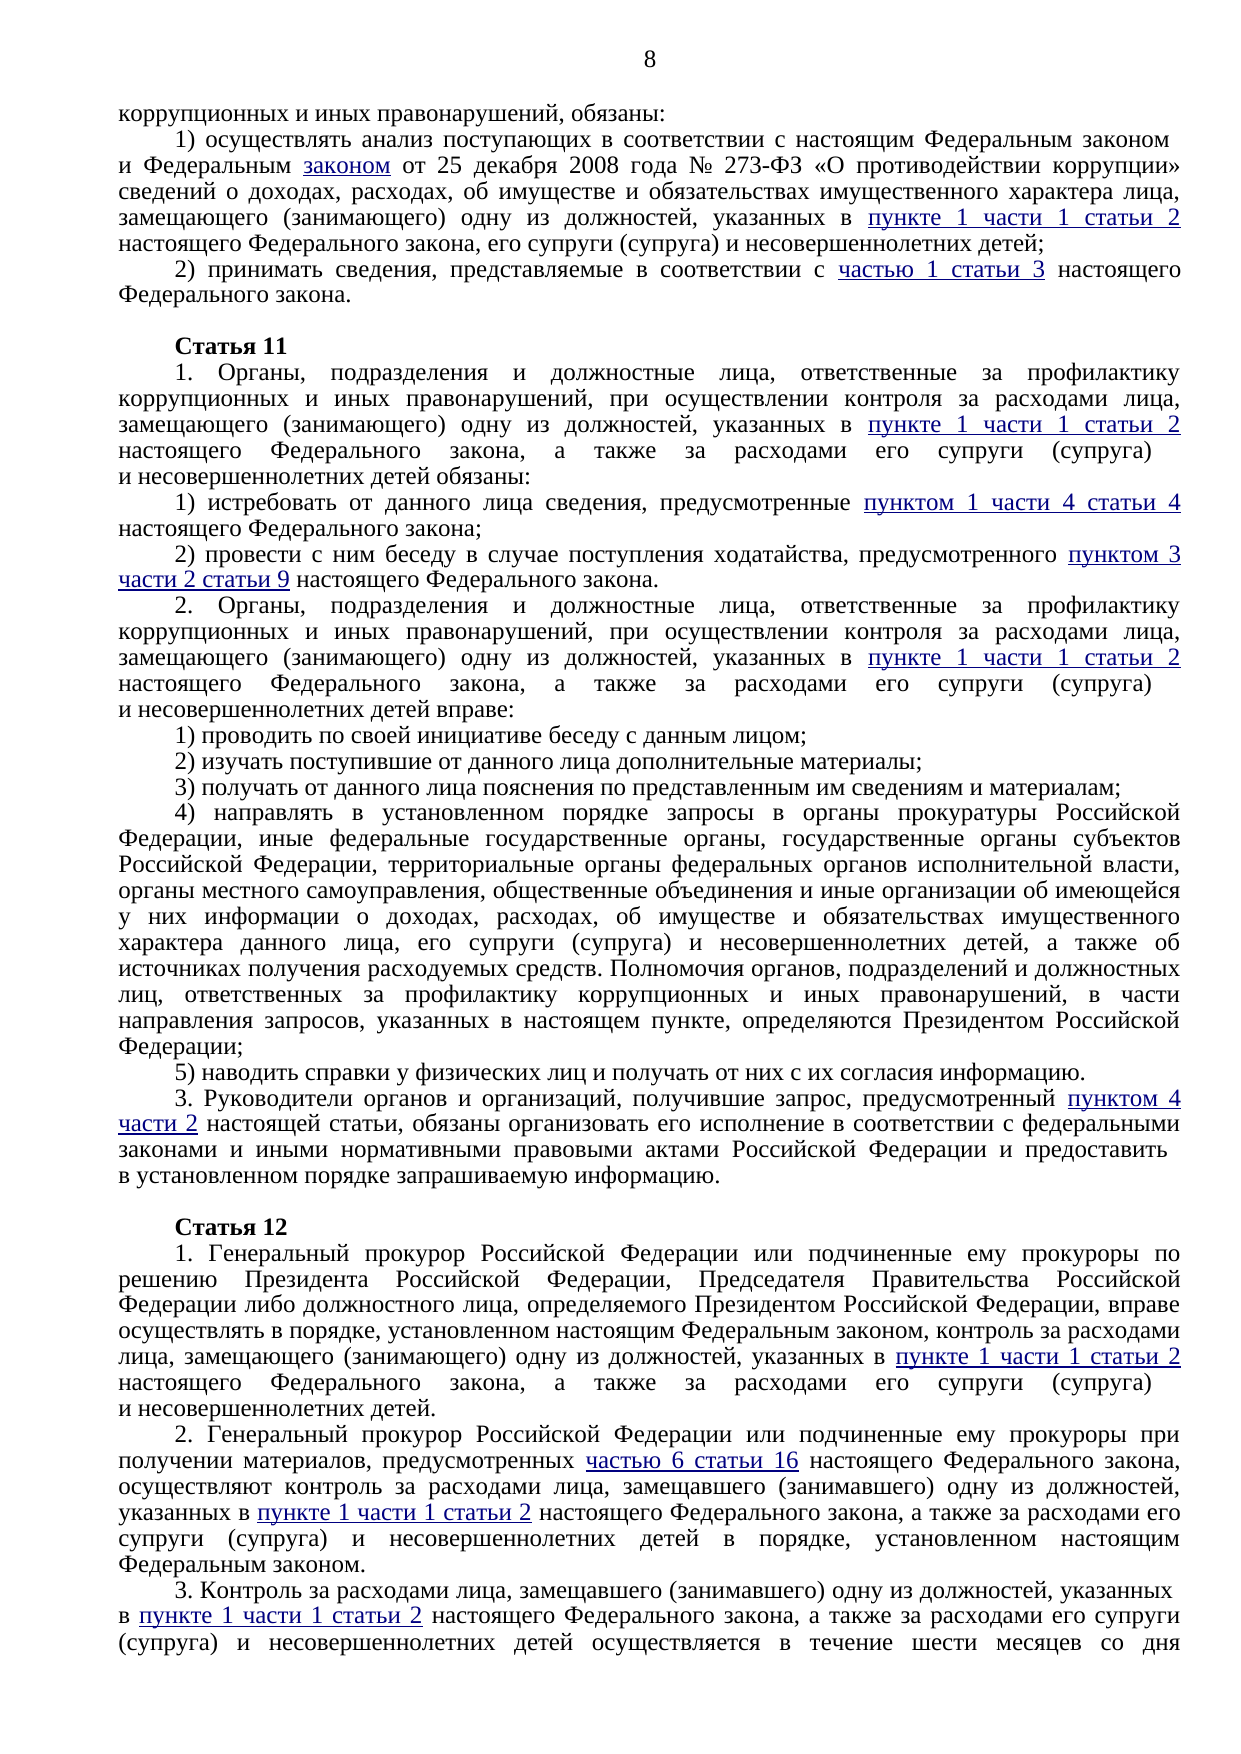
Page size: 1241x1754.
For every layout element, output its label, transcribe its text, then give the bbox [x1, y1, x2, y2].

title Статья 12 [118, 1215, 1181, 1241]
text 3. Руководители органов и организаций, получившие запрос, предусмотренный пунктом 4 части 2 настоящей статьи, обязаны организовать его исполнение в соответствии с федеральными законами и иными нормативными правовыми актами Российской Федерации и предоставить в установленном порядке запрашиваемую информацию. [118, 1085, 1181, 1189]
text 2. Генеральный прокурор Российской Федерации или подчиненные ему прокуроры при получении материалов, предусмотренных частью 6 статьи 16 настоящего Федерального закона, осуществляют контроль за расходами лица, замещавшего (занимавшего) одну из должностей, указанных в пункте 1 части 1 статьи 2 настоящего Федерального закона, а также за расходами его супруги (супруга) и несовершеннолетних детей в порядке, установленном настоящим Федеральным законом. [118, 1422, 1181, 1578]
text 2. Органы, подразделения и должностные лица, ответственные за профилактику коррупционных и иных правонарушений, при осуществлении контроля за расходами лица, замещающего (занимающего) одну из должностей, указанных в пункте 1 части 1 статьи 2 настоящего Федерального закона, а также за расходами его супруги (супруга) и несовершеннолетних детей вправе: [118, 593, 1181, 723]
text 3) получать от данного лица пояснения по представленным им сведениям и материалам; [118, 774, 1181, 800]
text 2) изучать поступившие от данного лица дополнительные материалы; [118, 748, 1181, 774]
text 2) провести с ним беседу в случае поступления ходатайства, предусмотренного пунктом 3 части 2 статьи 9 настоящего Федерального закона. [118, 541, 1181, 593]
text 1) проводить по своей инициативе беседу с данным лицом; [118, 723, 1181, 748]
text 1. Генеральный прокурор Российской Федерации или подчиненные ему прокуроры по решению Президента Российской Федерации, Председателя Правительства Российской Федерации либо должностного лица, определяемого Президентом Российской Федерации, вправе осуществлять в порядке, установленном настоящим Федеральным законом, контроль за расходами лица, замещающего (занимающего) одну из должностей, указанных в пункте 1 части 1 статьи 2 настоящего Федерального закона, а также за расходами его супруги (супруга) и несовершеннолетних детей. [118, 1241, 1181, 1422]
text 1) истребовать от данного лица сведения, предусмотренные пунктом 1 части 4 статьи 4 настоящего Федерального закона; [118, 489, 1181, 541]
text коррупционных и иных правонарушений, обязаны: [118, 101, 1181, 127]
text 3. Контроль за расходами лица, замещавшего (занимавшего) одну из должностей, указанных в пункте 1 части 1 статьи 2 настоящего Федерального закона, а также за расходами его супруги (супруга) и несовершеннолетних детей осуществляется в течение шести месяцев со дня [118, 1578, 1181, 1655]
text 1. Органы, подразделения и должностные лица, ответственные за профилактику коррупционных и иных правонарушений, при осуществлении контроля за расходами лица, замещающего (занимающего) одну из должностей, указанных в пункте 1 части 1 статьи 2 настоящего Федерального закона, а также за расходами его супруги (супруга) и несовершеннолетних детей обязаны: [118, 360, 1181, 489]
text 1) осуществлять анализ поступающих в соответствии с настоящим Федеральным законом и Федеральным законом от 25 декабря 2008 года № 273-ФЗ «О противодействии коррупции» сведений о доходах, расходах, об имуществе и обязательствах имущественного характера лица, замещающего (занимающего) одну из должностей, указанных в пункте 1 части 1 статьи 2 настоящего Федерального закона, его супруги (супруга) и несовершеннолетних детей; [118, 127, 1181, 257]
text 5) наводить справки у физических лиц и получать от них с их согласия информацию. [118, 1059, 1181, 1085]
text 2) принимать сведения, представляемые в соответствии с частью 1 статьи 3 настоящего Федерального закона. [118, 257, 1181, 308]
title Статья 11 [118, 334, 1181, 360]
text 4) направлять в установленном порядке запросы в органы прокуратуры Российской Федерации, иные федеральные государственные органы, государственные органы субъектов Российской Федерации, территориальные органы федеральных органов исполнительной власти, органы местного самоуправления, общественные объединения и иные организации об имеющейся у них информации о доходах, расходах, об имуществе и обязательствах имущественного характера данного лица, его супруги (супруга) и несовершеннолетних детей, а также об источниках получения расходуемых средств. Полномочия органов, подразделений и должностных лиц, ответственных за профилактику коррупционных и иных правонарушений, в части направления запросов, указанных в настоящем пункте, определяются Президентом Российской Федерации; [118, 800, 1181, 1059]
